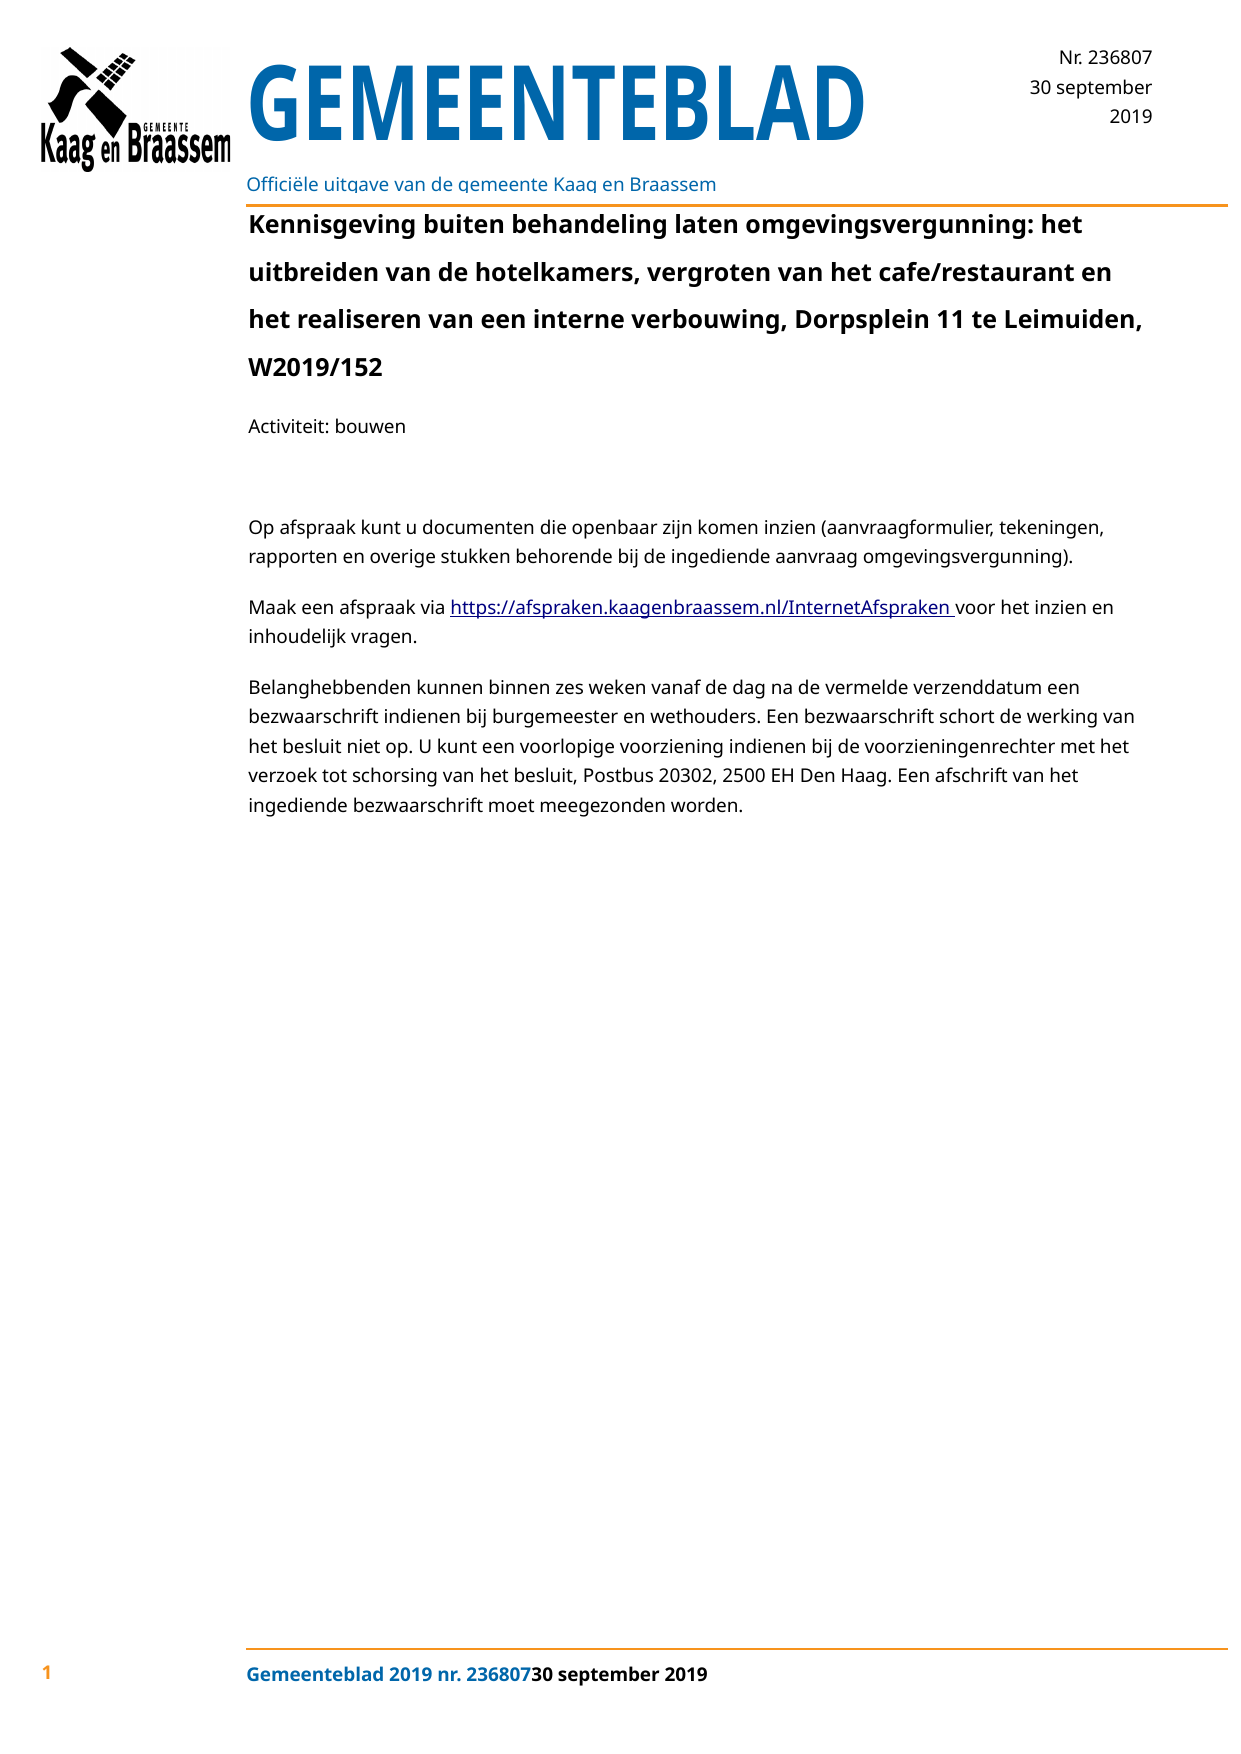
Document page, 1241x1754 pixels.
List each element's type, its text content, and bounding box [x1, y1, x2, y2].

text Op afspraak kunt u documenten die openbaar zijn komen inzien (aanvraagformulier, tekeningen, rapporten en overige stukken behorende bij de ingediende aanvraag omgevingsvergunning). [248, 514, 1152, 569]
text Kennisgeving buiten behandeling laten omgevingsvergunning: het uitbreiden van de hotelkamers, vergroten van het cafe/restaurant en het realiseren van een interne verbouwing, Dorpsplein 11 te Leimuiden, W2019/152 [248, 207, 1152, 384]
text Belanghebbenden kunnen binnen zes weken vanaf de dag na de vermelde verzenddatum een bezwaarschrift indienen bij burgemeester en wethouders. Een bezwaarschrift schort de werking van het besluit niet op. U kunt een voorlopige voorziening indienen bij de voorzieningenrechter met het verzoek tot schorsing van het besluit, Postbus 20302, 2500 EH Den Haag. Een afschrift van het ingediende bezwaarschrift moet meegezonden worden. [248, 674, 1152, 818]
text Maak een afspraak via https://afspraken.kaagenbraassem.nl/InternetAfspraken voor het inzien en inhoudelijk vragen. [248, 594, 1152, 649]
text Activiteit: bouwen [248, 413, 1152, 439]
picture [41, 47, 231, 172]
